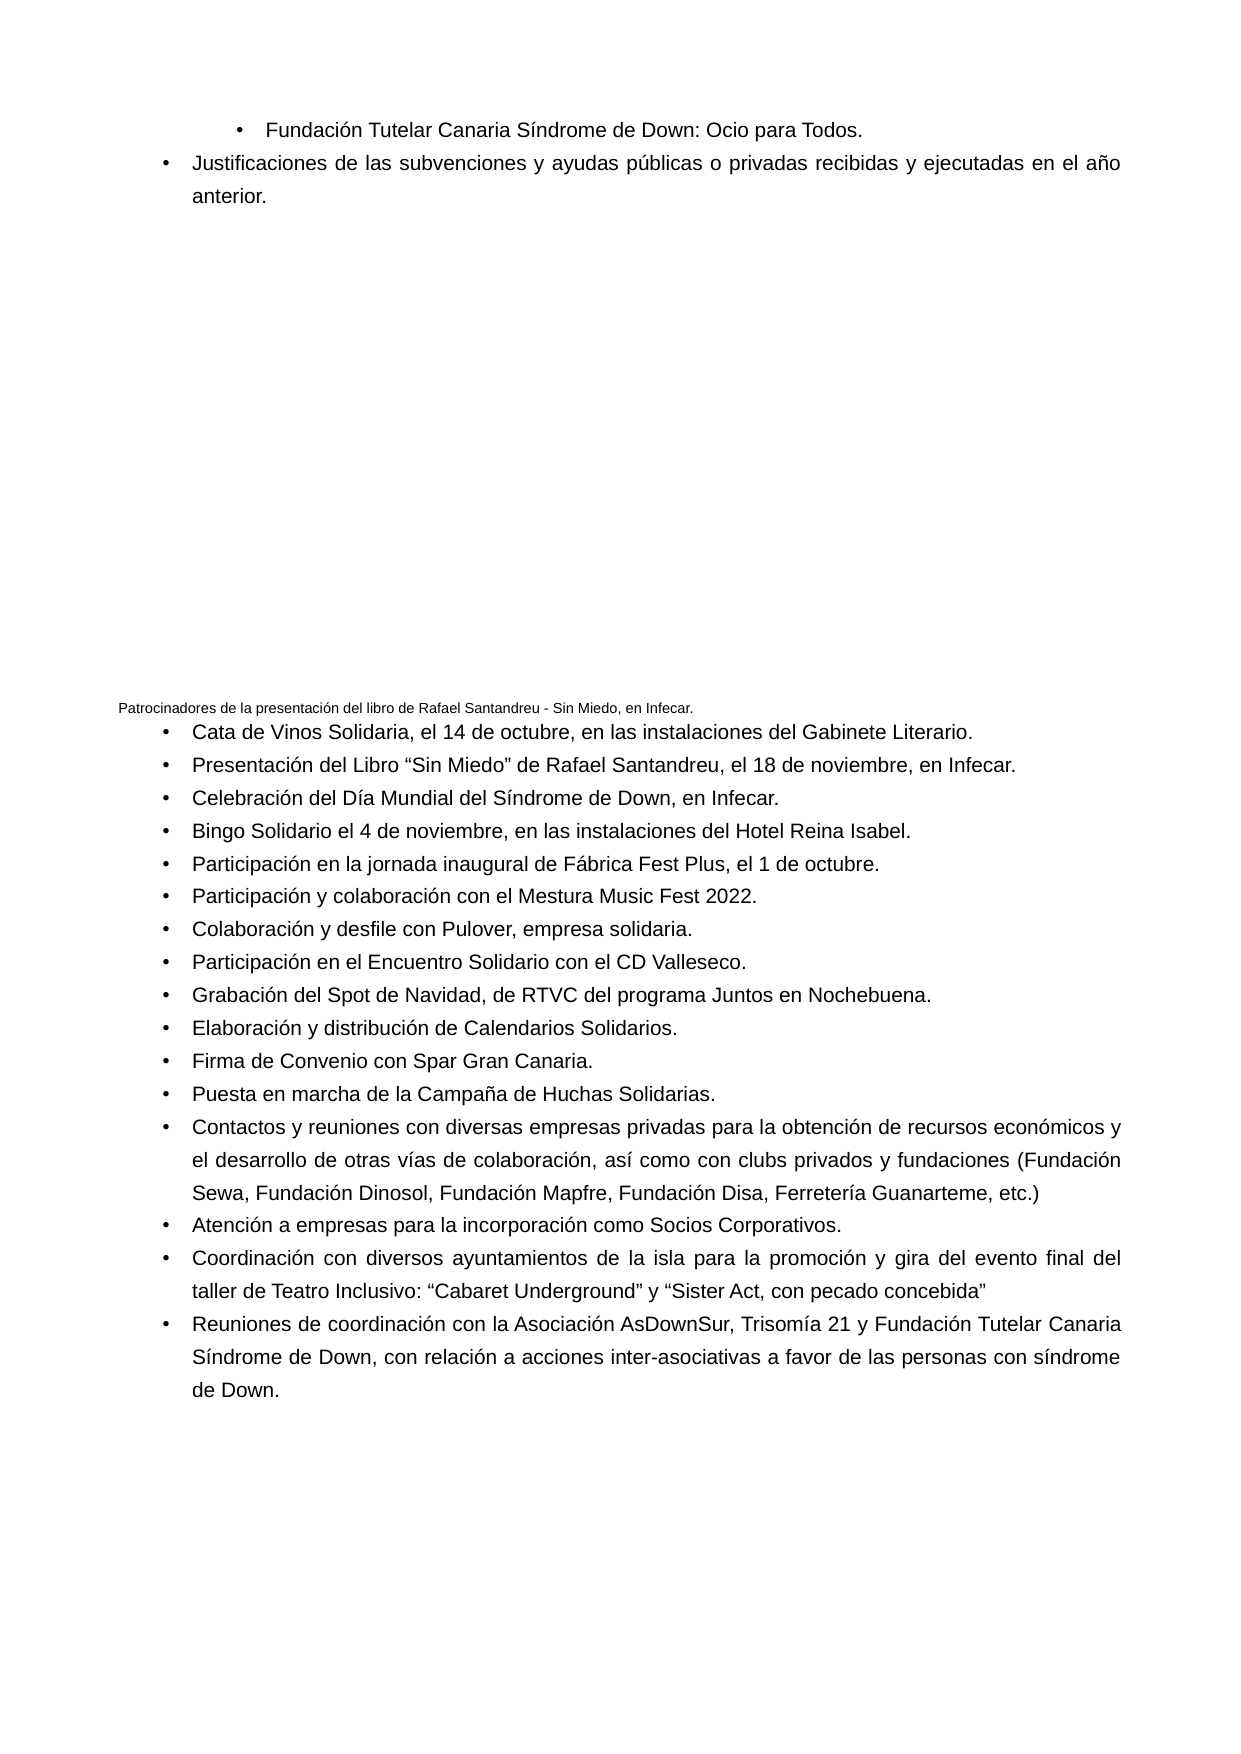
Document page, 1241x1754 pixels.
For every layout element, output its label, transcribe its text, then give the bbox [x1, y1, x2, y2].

list Reuniones de coordinación con la Asociación AsDownSur, Trisomía 21 y Fundación Tutelar Canaria Síndrome de Down, con relación a acciones inter-asociativas a favor de las personas con síndrome de Down. [162, 1312, 1122, 1402]
list Fundación Tutelar Canaria Síndrome de Down: Ocio para Todos. [236, 118, 1122, 142]
list Bingo Solidario el 4 de noviembre, en las instalaciones del Hotel Reina Isabel. [162, 818, 1122, 842]
list Coordinación con diversos ayuntamientos de la isla para la promoción y gira del evento final del taller de Teatro Inclusivo: “Cabaret Underground” y “Sister Act, con pecado concebida” [162, 1246, 1122, 1303]
text Patrocinadores de la presentación del libro de Rafael Santandreu - Sin Miedo, en Infecar. [118, 699, 1122, 716]
list Participación en la jornada inaugural de Fábrica Fest Plus, el 1 de octubre. [162, 851, 1122, 875]
list Cata de Vinos Solidaria, el 14 de octubre, en las instalaciones del Gabinete Literario. [162, 720, 1122, 744]
list Participación en el Encuentro Solidario con el CD Valleseco. [162, 950, 1122, 974]
list Elaboración y distribución de Calendarios Solidarios. [162, 1016, 1122, 1040]
list Participación y colaboración con el Mestura Music Fest 2022. [162, 884, 1122, 908]
list Justificaciones de las subvenciones y ayudas públicas o privadas recibidas y ejecutadas en el año anterior. [162, 151, 1122, 208]
list Celebración del Día Mundial del Síndrome de Down, en Infecar. [162, 786, 1122, 809]
list Colaboración y desfile con Pulover, empresa solidaria. [162, 917, 1122, 941]
list Contactos y reuniones con diversas empresas privadas para la obtención de recursos económicos y el desarrollo de otras vías de colaboración, así como con clubs privados y fundaciones (Fundación Sewa, Fundación Dinosol, Fundación Mapfre, Fundación Disa, Ferretería Guanarteme, etc.) [162, 1115, 1122, 1204]
list Grabación del Spot de Navidad, de RTVC del programa Juntos en Nochebuena. [162, 983, 1122, 1007]
list Presentación del Libro “Sin Miedo” de Rafael Santandreu, el 18 de noviembre, en Infecar. [162, 753, 1122, 777]
list Firma de Convenio con Spar Gran Canaria. [162, 1049, 1122, 1073]
list Puesta en marcha de la Campaña de Huchas Solidarias. [162, 1082, 1122, 1106]
list Atención a empresas para la incorporación como Socios Corporativos. [162, 1213, 1122, 1237]
